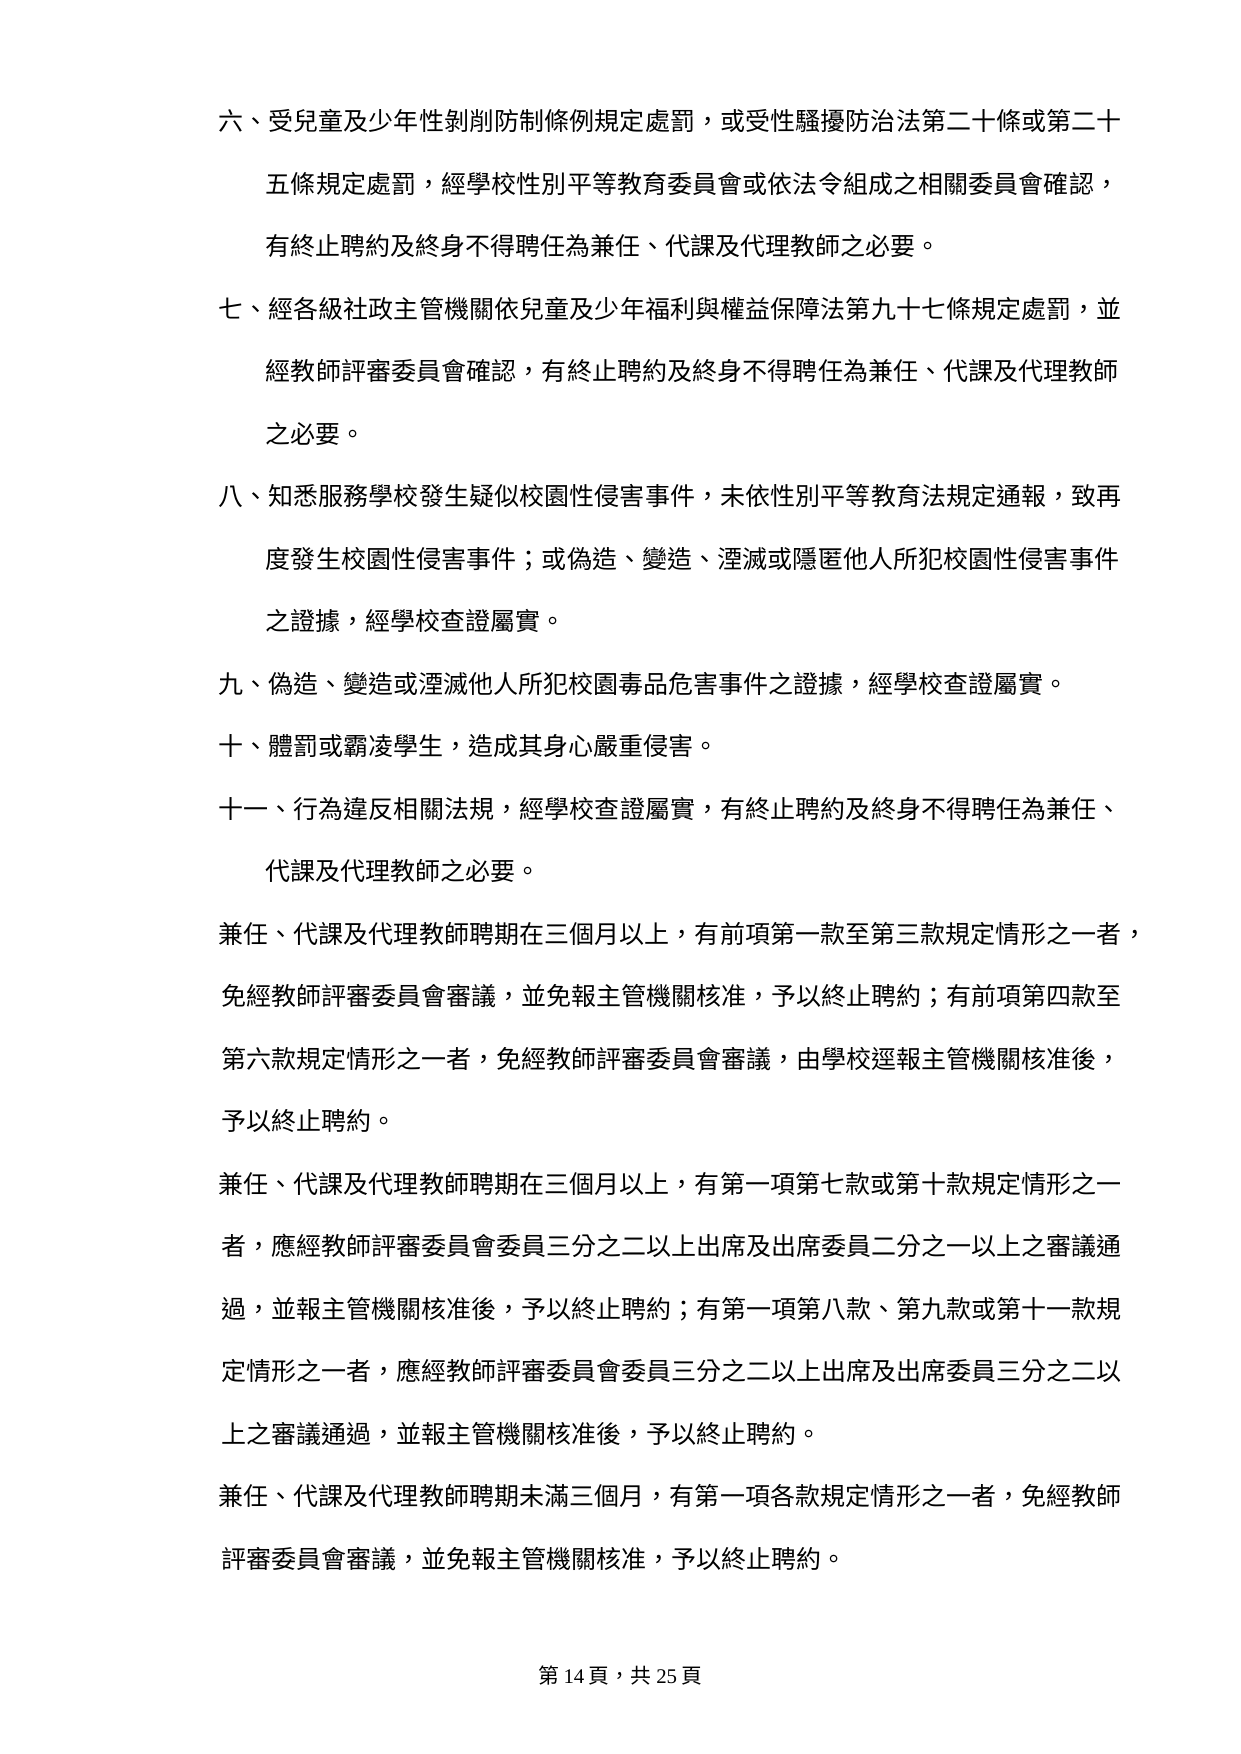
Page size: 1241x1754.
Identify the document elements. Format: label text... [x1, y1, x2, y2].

text 六、受兒童及少年性剝削防制條例規定處罰，或受性騷擾防治法第二十條或第二十五條規定處罰，經學校性別平等教育委員會或依法令組成之相關委員會確認，有終止聘約及終身不得聘任為兼任、代課及代理教師之必要。 [218, 78, 1122, 266]
text 十一、行為違反相關法規，經學校查證屬實，有終止聘約及終身不得聘任為兼任、代課及代理教師之必要。 [218, 766, 1122, 891]
text 九、偽造、變造或湮滅他人所犯校園毒品危害事件之證據，經學校查證屬實。 [218, 641, 1122, 703]
text 兼任、代課及代理教師聘期在三個月以上，有第一項第七款或第十款規定情形之一者，應經教師評審委員會委員三分之二以上出席及出席委員二分之一以上之審議通過，並報主管機關核准後，予以終止聘約；有第一項第八款、第九款或第十一款規定情形之一者，應經教師評審委員會委員三分之二以上出席及出席委員三分之二以上之審議通過，並報主管機關核准後，予以終止聘約。 [218, 1141, 1122, 1453]
text 十、體罰或霸凌學生，造成其身心嚴重侵害。 [218, 703, 1122, 766]
text 七、經各級社政主管機關依兒童及少年福利與權益保障法第九十七條規定處罰，並經教師評審委員會確認，有終止聘約及終身不得聘任為兼任、代課及代理教師之必要。 [218, 266, 1122, 453]
text 兼任、代課及代理教師聘期在三個月以上，有前項第一款至第三款規定情形之一者，免經教師評審委員會審議，並免報主管機關核准，予以終止聘約；有前項第四款至第六款規定情形之一者，免經教師評審委員會審議，由學校逕報主管機關核准後，予以終止聘約。 [218, 891, 1122, 1141]
text 八、知悉服務學校發生疑似校園性侵害事件，未依性別平等教育法規定通報，致再度發生校園性侵害事件；或偽造、變造、湮滅或隱匿他人所犯校園性侵害事件之證據，經學校查證屬實。 [218, 453, 1122, 641]
text 兼任、代課及代理教師聘期未滿三個月，有第一項各款規定情形之一者，免經教師評審委員會審議，並免報主管機關核准，予以終止聘約。 [218, 1453, 1122, 1578]
